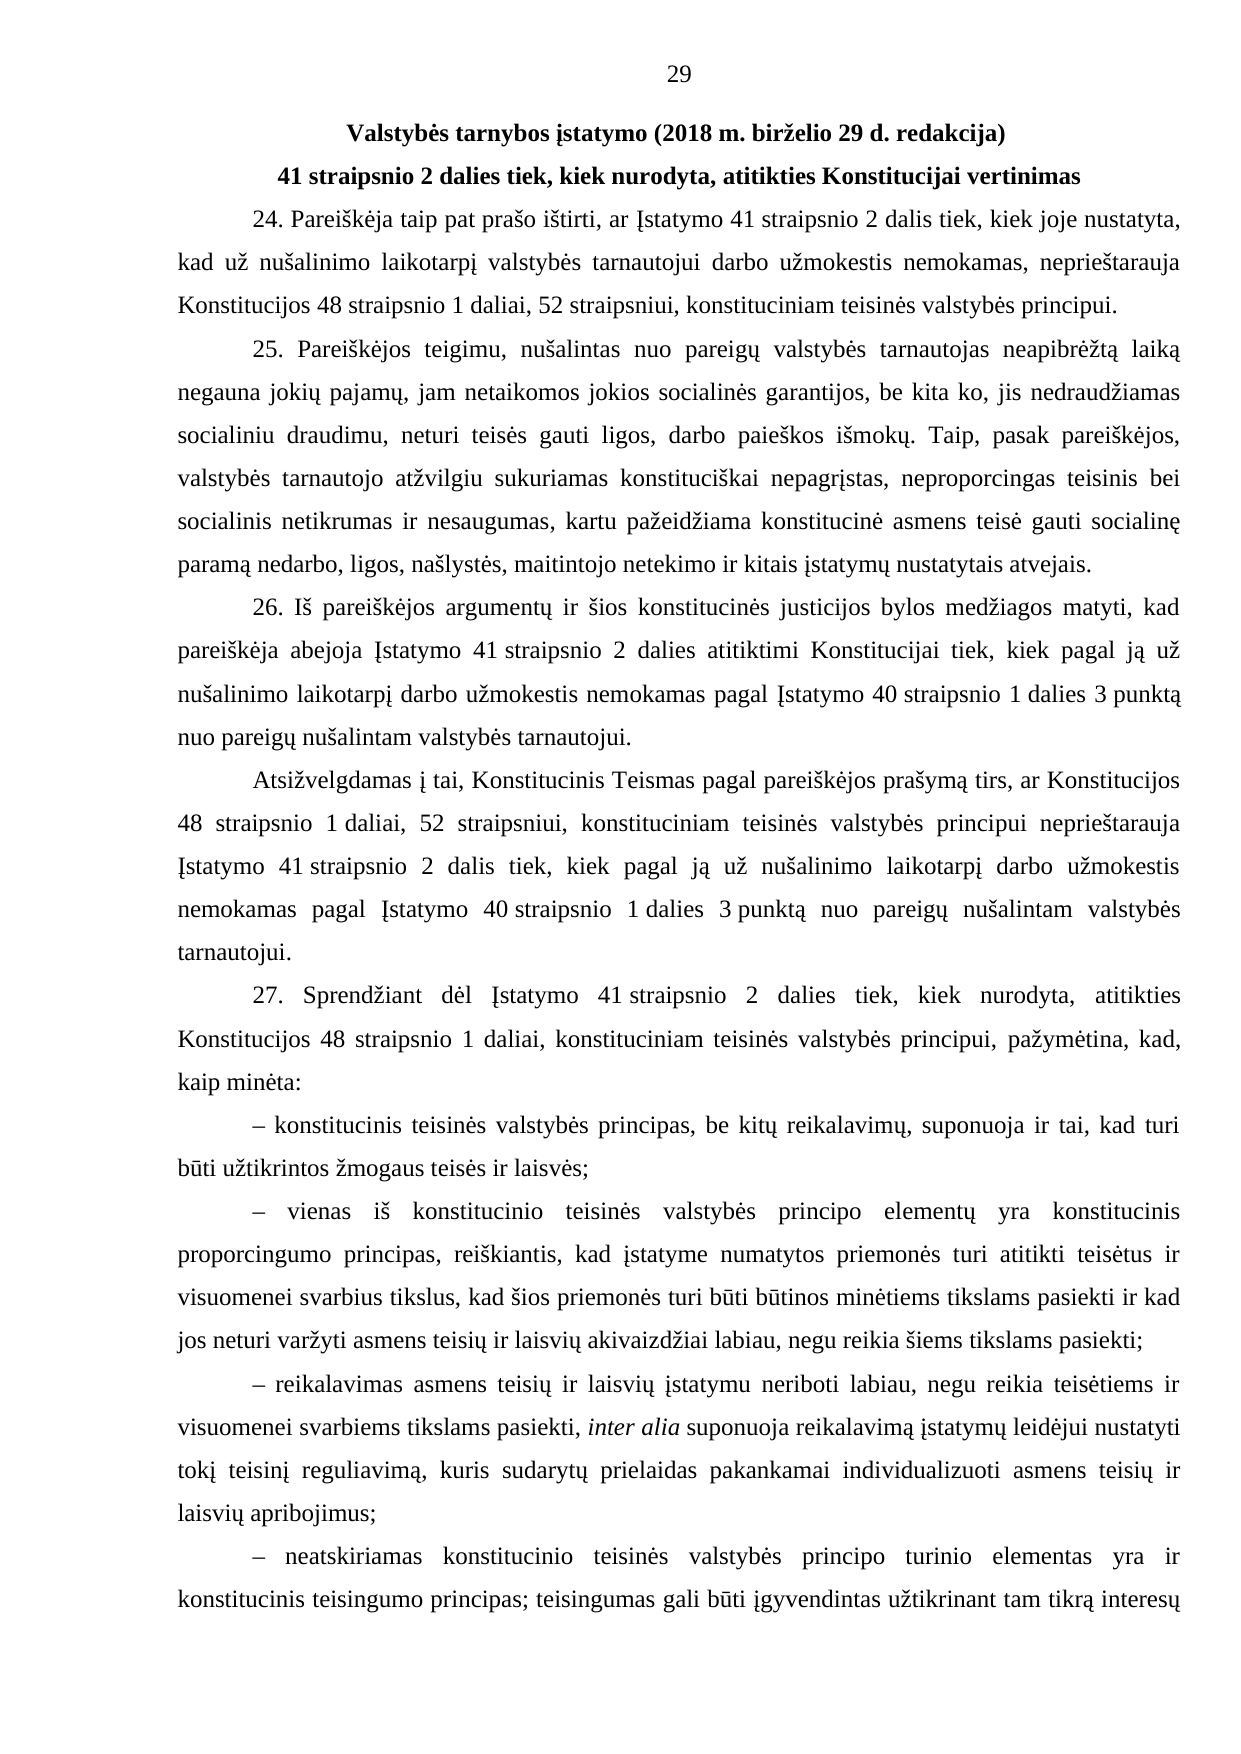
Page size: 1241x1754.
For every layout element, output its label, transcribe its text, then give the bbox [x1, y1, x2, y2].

text Atsižvelgdamas į tai, Konstitucinis Teismas pagal pareiškėjos prašymą tirs, ar Konstitucijos 48 straipsnio 1 daliai, 52 straipsniui, konstituciniam teisinės valstybės principui neprieštarauja Įstatymo 41 straipsnio 2 dalis tiek, kiek pagal ją už nušalinimo laikotarpį darbo užmokestis nemokamas pagal Įstatymo 40 straipsnio 1 dalies 3 punktą nuo pareigų nušalintam valstybės tarnautojui. [177, 765, 1181, 966]
text – neatskiriamas konstitucinio teisinės valstybės principo turinio elementas yra ir konstitucinis teisingumo principas; teisingumas gali būti įgyvendintas užtikrinant tam tikrą interesų [177, 1541, 1181, 1613]
text – reikalavimas asmens teisių ir laisvių įstatymu neriboti labiau, negu reikia teisėtiems ir visuomenei svarbiems tikslams pasiekti, inter alia suponuoja reikalavimą įstatymų leidėjui nustatyti tokį teisinį reguliavimą, kuris sudarytų prielaidas pakankamai individualizuoti asmens teisių ir laisvių apribojimus; [177, 1369, 1181, 1527]
text – vienas iš konstitucinio teisinės valstybės principo elementų yra konstitucinis proporcingumo principas, reiškiantis, kad įstatyme numatytos priemonės turi atitikti teisėtus ir visuomenei svarbius tikslus, kad šios priemonės turi būti būtinos minėtiems tikslams pasiekti ir kad jos neturi varžyti asmens teisių ir laisvių akivaizdžiai labiau, negu reikia šiems tikslams pasiekti; [177, 1196, 1181, 1354]
text 27. Sprendžiant dėl Įstatymo 41 straipsnio 2 dalies tiek, kiek nurodyta, atitikties Konstitucijos 48 straipsnio 1 daliai, konstituciniam teisinės valstybės principui, pažymėtina, kad, kaip minėta: [177, 981, 1181, 1096]
text 25. Pareiškėjos teigimu, nušalintas nuo pareigų valstybės tarnautojas neapibrėžtą laiką negauna jokių pajamų, jam netaikomos jokios socialinės garantijos, be kita ko, jis nedraudžiamas socialiniu draudimu, neturi teisės gauti ligos, darbo paieškos išmokų. Taip, pasak pareiškėjos, valstybės tarnautojo atžvilgiu sukuriamas konstituciškai nepagrįstas, neproporcingas teisinis bei socialinis netikrumas ir nesaugumas, kartu pažeidžiama konstitucinė asmens teisė gauti socialinę paramą nedarbo, ligos, našlystės, maitintojo netekimo ir kitais įstatymų nustatytais atvejais. [177, 334, 1181, 578]
text 24. Pareiškėja taip pat prašo ištirti, ar Įstatymo 41 straipsnio 2 dalis tiek, kiek joje nustatyta, kad už nušalinimo laikotarpį valstybės tarnautojui darbo užmokestis nemokamas, neprieštarauja Konstitucijos 48 straipsnio 1 daliai, 52 straipsniui, konstituciniam teisinės valstybės principui. [177, 204, 1181, 319]
text – konstitucinis teisinės valstybės principas, be kitų reikalavimų, suponuoja ir tai, kad turi būti užtikrintos žmogaus teisės ir laisvės; [177, 1110, 1181, 1182]
text Valstybės tarnybos įstatymo (2018 m. birželio 29 d. redakcija) 41 straipsnio 2 dalies tiek, kiek nurodyta, atitikties Konstitucijai vertinimas [177, 118, 1181, 190]
text 26. Iš pareiškėjos argumentų ir šios konstitucinės justicijos bylos medžiagos matyti, kad pareiškėja abejoja Įstatymo 41 straipsnio 2 dalies atitiktimi Konstitucijai tiek, kiek pagal ją už nušalinimo laikotarpį darbo užmokestis nemokamas pagal Įstatymo 40 straipsnio 1 dalies 3 punktą nuo pareigų nušalintam valstybės tarnautojui. [177, 592, 1181, 751]
